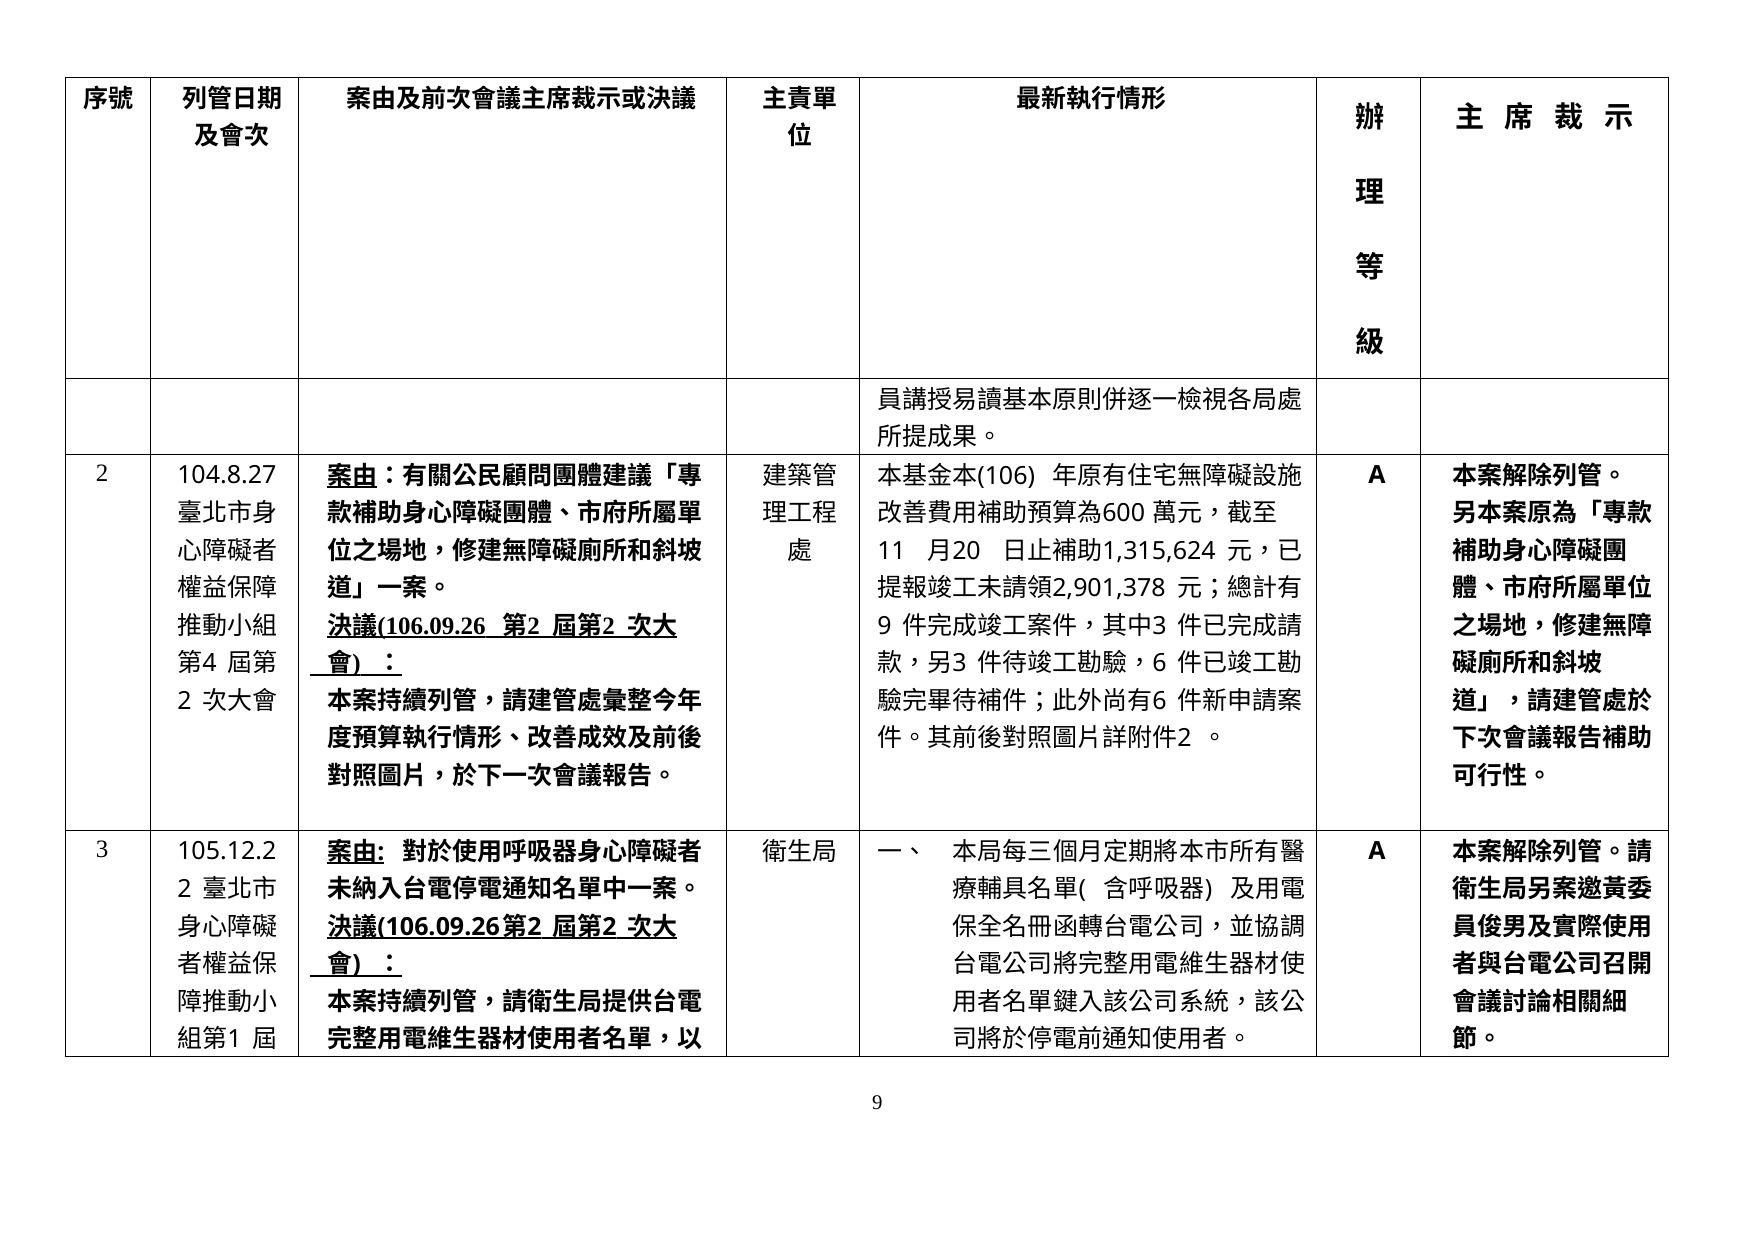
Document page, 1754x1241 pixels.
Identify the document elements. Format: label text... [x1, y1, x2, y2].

table_cell A [1317, 831, 1420, 1056]
table_header 列管日期及會次 [151, 78, 298, 378]
table_cell [727, 379, 859, 454]
table_cell [299, 379, 726, 454]
table_cell 3 [66, 831, 150, 1056]
table_header 主責單位 [727, 78, 859, 378]
table_header 序號 [66, 78, 150, 378]
table_cell 本案解除列管。 另本案原為「專款補助身心障礙團體、市府所屬單位之場地，修建無障礙廁所和斜坡道」，請建管處於下次會議報告補助可行性。 [1421, 455, 1668, 830]
table_header 案由及前次會議主席裁示或決議 [299, 78, 726, 378]
table_cell [1317, 379, 1420, 454]
table_cell 本局每三個月定期將本市所有醫療輔具名單(含呼吸器)及用電保全名冊函轉台電公司，並協調台電公司將完整用電維生器材使用者名單鍵入該公司系統，該公司將於停電前通知使用者。 依據台灣電力股份有限公司台北北區營業處106年6月30日北北字第1068061036號函 說明二表示略以:「…囿於本處移動式發電機均用於突發事故併接供電線路所需，請貴府備妥適量之移動式發電機，俾於停限電時提供相關需求用戶使用，以確保維生器材用戶基本安全。」本局有提供UPS不斷電系統補助，補助1300~2500元，於台電公司無預期停電時，可以連續抽吸30分鐘之電力供應。 [860, 831, 1316, 1056]
table_cell 衛生局 [727, 831, 859, 1056]
table_cell 本基金本(106)年原有住宅無障礙設施改善費用補助預算為600萬元，截至11月20日止補助1,315,624元，已提報竣工未請領2,901,378元；總計有9件完成竣工案件，其中3件已完成請款，另3件待竣工勘驗，6件已竣工勘驗完畢待補件；此外尚有6件新申請案件。其前後對照圖片詳附件2。 [860, 455, 1316, 830]
table_cell 案由: 對於使用呼吸器身心障礙者未納入台電停電通知名單中一案。 決議(106.09.26第2屆第2次大會)： 本案持續列管，請衛生局提供台電完整用電維生器材使用者名單，以 [299, 831, 726, 1056]
table_cell 2 [66, 455, 150, 830]
table_header 主席裁示 [1421, 78, 1668, 378]
table_cell [151, 379, 298, 454]
table_cell 案由：有關公民顧問團體建議「專款補助身心障礙團體、市府所屬單位之場地，修建無障礙廁所和斜坡道」一案。 決議(106.09.26第2屆第2次大會)： 本案持續列管，請建管處彙整今年度預算執行情形、改善成效及前後對照圖片，於下一次會議報告。 [299, 455, 726, 830]
table_cell 本案解除列管。請衛生局另案邀黃委員俊男及實際使用者與台電公司召開會議討論相關細節。 [1421, 831, 1668, 1056]
table_cell 建築管理工程處 [727, 455, 859, 830]
table_cell 105.12.22臺北市身心障礙者權益保障推動小組第1屆 [151, 831, 298, 1056]
table_cell 104.8.27臺北市身心障礙者權益保障推動小組第4屆第2次大會 [151, 455, 298, 830]
table_header 最新執行情形 [860, 78, 1316, 378]
table_cell [66, 379, 150, 454]
table_header 辦理等級 [1317, 78, 1420, 378]
table_cell 衛生局 語音藥袋已於106年初完成；藥袋圖示亦已完成招標，將於107年初完成。 交通局 本局依市長指示宣導「慢車違停自107年1月1 日起收取移置費及保管費」一事，已委請廠商設計圖文並茂之懶人包影片（參閱現場影片），可供市民快速理解交通政策。 本局已製作「汽車開車門應注意後方來車」、「自行車禁行騎樓、人車共道應禮讓行人先行」及「車輛禮讓行人行人快步通行勿滑手機」等海報(如附件1)，供民眾快速理解交通安全事宜。 公共運輸處 新版公車路線圖截至106年11月6日止配合站位或路線調整全線路線圖淡化已完成，計計153線，並汰換406支滾筒。 持續推動智慧型站牌之建置，並以圖像及動態顯示即將進站之公車路線，提供不熟悉使用行動裝置之民眾更便利之查詢管道。 要求本市聯營公車業者每輛車應裝設站名播報器，於公車進站開門後播報車輛路線及將前往之方向。另本處將不定期檢查設備是否正常運作，以提供視障者完善之大眾運輸環境。 觀光傳播局 旅遊服務中心人員接待訓練 本局營運之旅服中心人員皆具備主動、親切、熱情之服務態度，惟今年度教育訓練場次已辦理完畢，故針對心智障礙旅客接待訓練一事，將評估納入明年課程規劃辦理。 二、 臺北市雙層觀光巴士簡介摺頁 雙層觀光巴士簡介摺頁之圖示、顏色、圖片、地圖等編製朝向易讀原則設計，惟目前尚無再版雙層觀光巴士簡介摺頁之計畫，爾後如有再版需求將再依易讀原則重新檢視版面內容。 於各宣傳管道持續播放觀光巴士宣傳短片，以簡單的陳述及一目瞭然的畫面，宣傳觀光巴士特別之處。觀光巴士短片網址如下： https://www.youtube.com/watch?v=NQqq2kK8NZ4 文化局 本局於106年11月14日徵詢中華民國智障者家長總會（以下簡稱智總）協助本局自營館所「新芳春茶行」與「大稻埕戲苑偶戲展」推動資訊易讀事宜，已獲智總同意擇期討論。 本局近期將邀請智總討論，就製作相關資訊易讀簡介與館內標示易讀等研商，預定於107年度第2季或第3季提供成果。 體育局 資訊服務 已建置更新本局場館設施管理系統中英文對照介面網頁，有助外國人租借運動場館，提升運動風氣。 預計明(107)年1月底前新版場館設施管理系統上線，參照資訊易讀精神，以大量圖片、簡易圖示、環景導覽等方式，讓民眾清楚了解場館現況，提升使用率，促進運動風氣。 本市各運動中心官網皆已取得行政院國家通訊傳播委員會無障礙網頁標章認證；另內湖運動中心因重新招商自106年10月8日起閉館整修，預計明(107)年2月上旬開幕前取得新官網之無障礙網頁標章認證。 教育訓練 106年10月25日邀請愛盲基金會李英琪主任蒞局進行「資訊易讀於體育之運用」專題演講，參加成員為本局同仁及本市12區運動中心代表，計約70人參與。 持續辦理體育志工與運動中心服務人員易讀意識講習，提供優質的服務。 社會局 本局已於106年9月26日11月30日辦理Easy Read Club，由李英琪委員講授易讀基本原則併逐一檢視各局處所提成果。 [860, 379, 1316, 454]
table_cell [1421, 379, 1668, 454]
table_cell A [1317, 455, 1420, 830]
